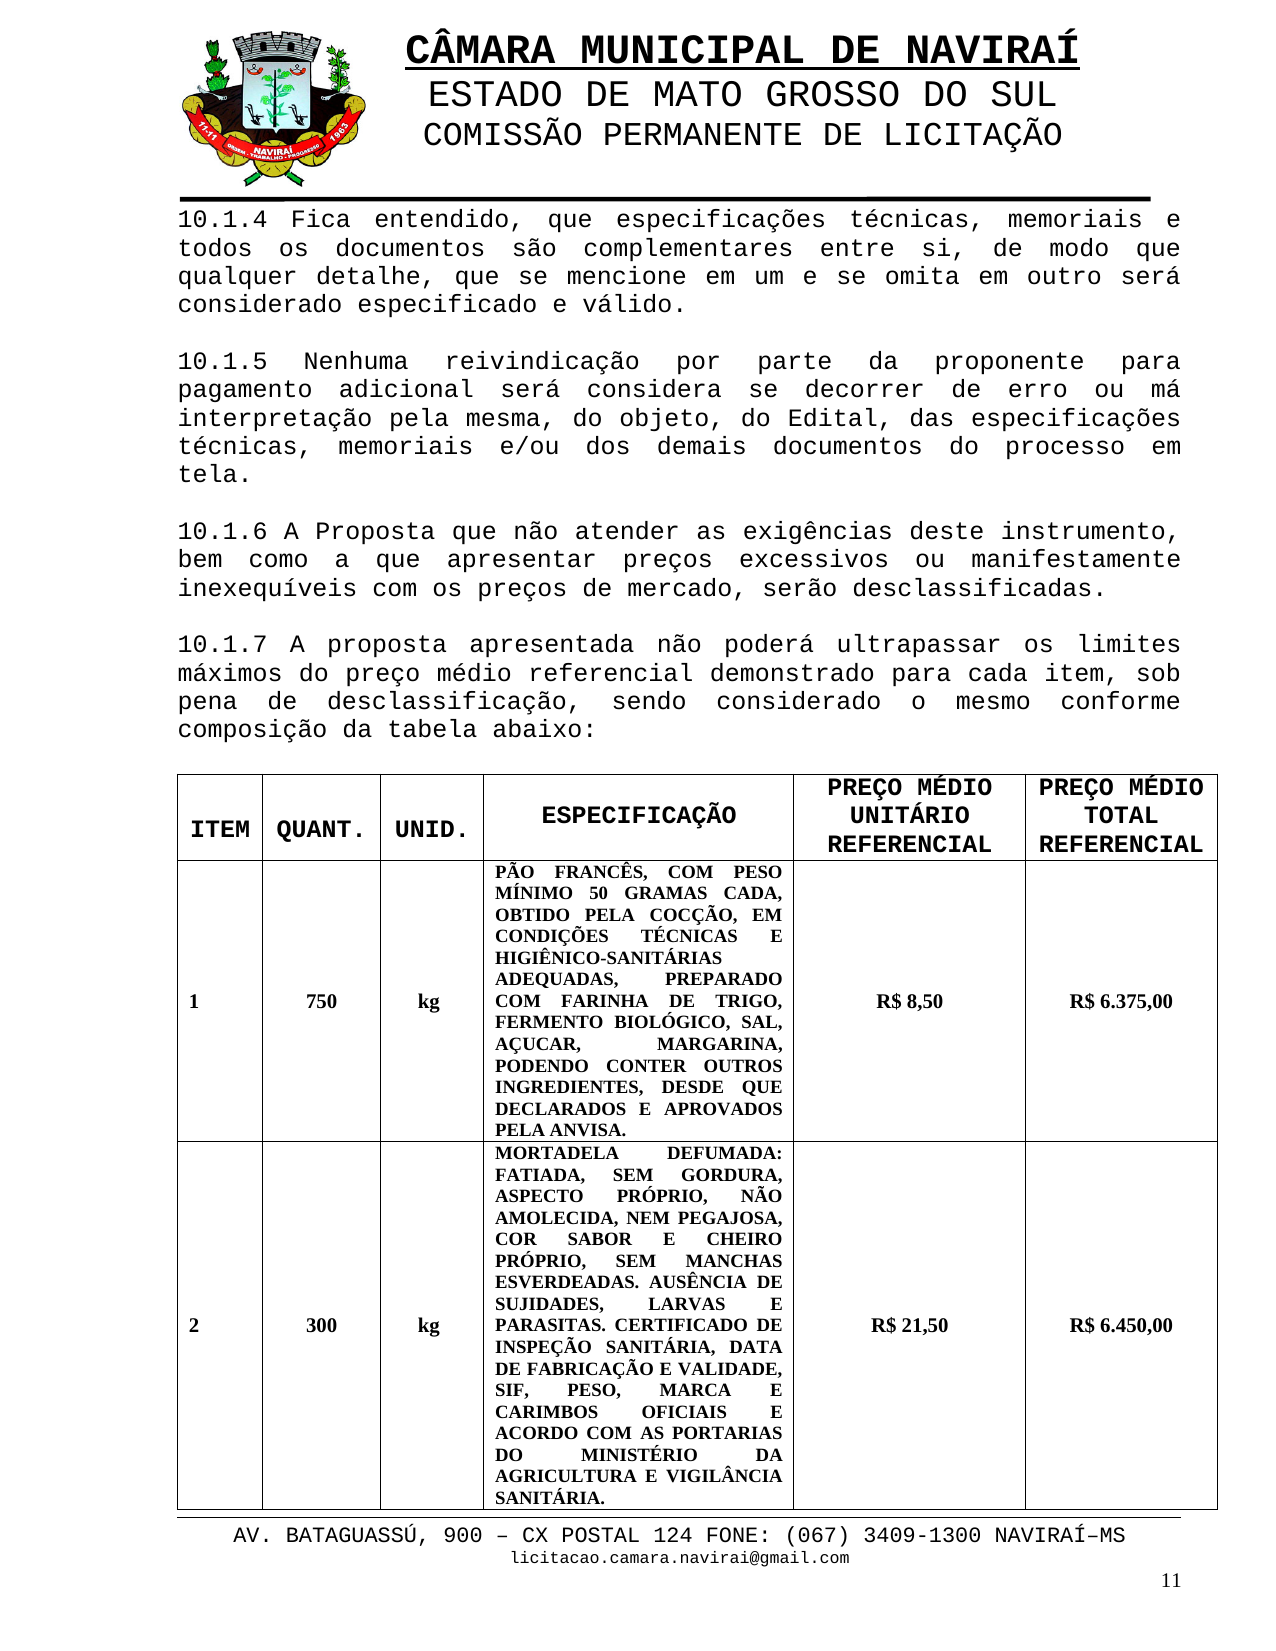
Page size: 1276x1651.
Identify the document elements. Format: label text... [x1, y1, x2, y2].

table_cell R$ 8,50 [794, 861, 1025, 1141]
text 10.1.7 A proposta apresentada não poderá ultrapassar os limites máximos do preço médio referencial demonstrado para cada item, sob pena de desclassificação, sendo considerado o mesmo conforme composição da tabela abaixo: [177, 632, 1181, 745]
table_cell PÃO FRANCÊS, COM PESO MÍNIMO 50 GRAMAS CADA, OBTIDO PELA COCÇÃO, EM CONDIÇÕES TÉCNICAS E HIGIÊNICO-SANITÁRIAS ADEQUADAS, PREPARADO COM FARINHA DE TRIGO, FERMENTO BIOLÓGICO, SAL, AÇUCAR, MARGARINA, PODENDO CONTER OUTROS INGREDIENTES, DESDE QUE DECLARADOS E APROVADOS PELA ANVISA. [484, 861, 793, 1141]
table_cell 750 [263, 861, 380, 1141]
table_header ESPECIFICAÇÃO [484, 775, 793, 859]
table_cell 1 [178, 861, 262, 1141]
table_cell MORTADELA DEFUMADA: FATIADA, SEM GORDURA, ASPECTO PRÓPRIO, NÃO AMOLECIDA, NEM PEGAJOSA, COR SABOR E CHEIRO PRÓPRIO, SEM MANCHAS ESVERDEADAS. AUSÊNCIA DE SUJIDADES, LARVAS E PARASITAS. CERTIFICADO DE INSPEÇÃO SANITÁRIA, DATA DE FABRICAÇÃO E VALIDADE, SIF, PESO, MARCA E CARIMBOS OFICIAIS E ACORDO COM AS PORTARIAS DO MINISTÉRIO DA AGRICULTURA E VIGILÂNCIA SANITÁRIA. [484, 1142, 793, 1508]
text 10.1.4 Fica entendido, que especificações técnicas, memoriais e todos os documentos são complementares entre si, de modo que qualquer detalhe, que se mencione em um e se omita em outro será considerado especificado e válido. [177, 207, 1181, 320]
table_cell 2 [178, 1142, 262, 1508]
table_cell kg [381, 1142, 483, 1508]
table_cell 300 [263, 1142, 380, 1508]
table_header PREÇO MÉDIO TOTAL REFERENCIAL [1026, 775, 1217, 859]
table_cell R$ 6.375,00 [1026, 861, 1217, 1141]
table_header UNID. [381, 775, 483, 859]
table_header QUANT. [263, 775, 380, 859]
table_cell R$ 6.450,00 [1026, 1142, 1217, 1508]
table_header PREÇO MÉDIO UNITÁRIO REFERENCIAL [794, 775, 1025, 859]
table_cell R$ 21,50 [794, 1142, 1025, 1508]
text 10.1.6 A Proposta que não atender as exigências deste instrumento, bem como a que apresentar preços excessivos ou manifestamente inexequíveis com os preços de mercado, serão desclassificadas. [177, 518, 1181, 603]
table_header ITEM [178, 775, 262, 859]
table_cell kg [381, 861, 483, 1141]
text 10.1.5 Nenhuma reivindicação por parte da proponente para pagamento adicional será considera se decorrer de erro ou má interpretação pela mesma, do objeto, do Edital, das especificações técnicas, memoriais e/ou dos demais documentos do processo em tela. [177, 348, 1181, 490]
